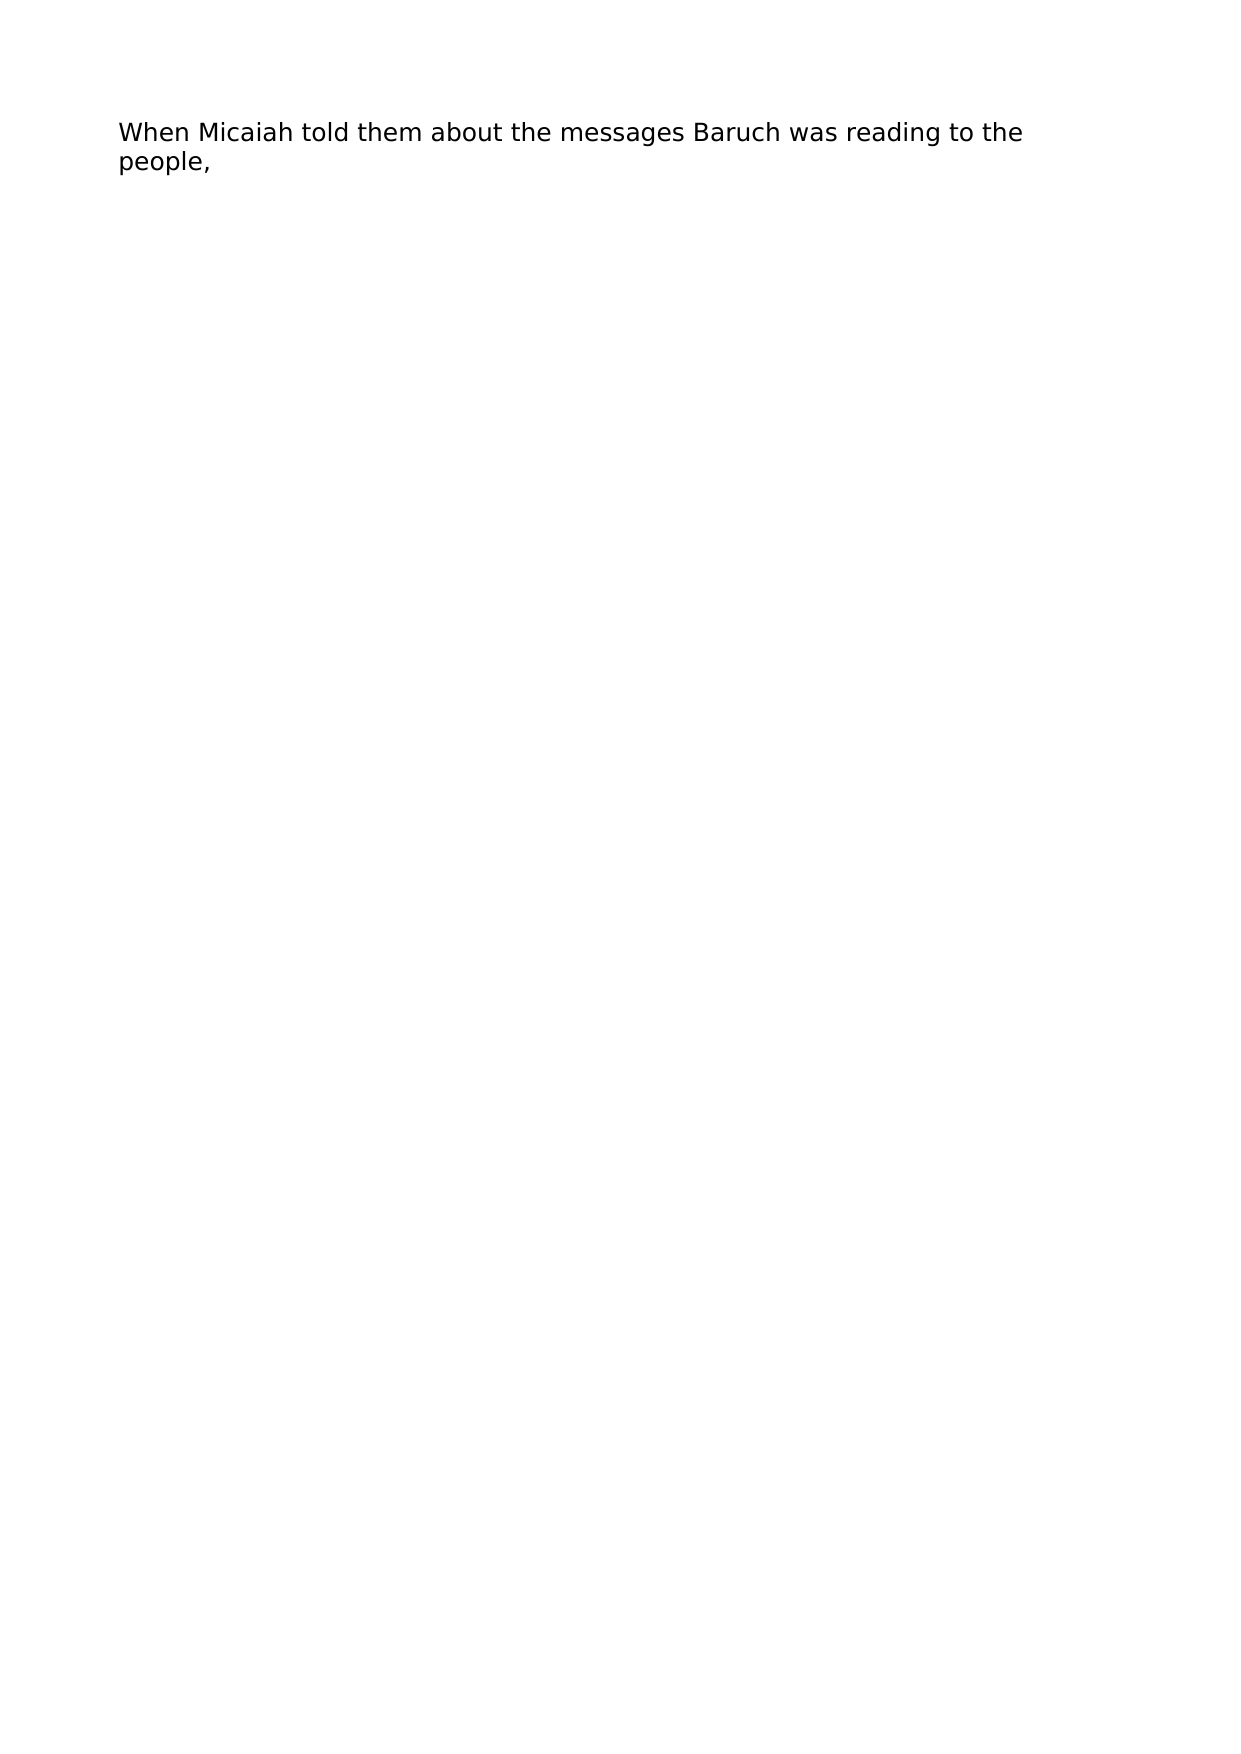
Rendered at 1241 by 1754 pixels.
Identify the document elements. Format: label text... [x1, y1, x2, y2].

text When Micaiah told them about the messages Baruch was reading to the people, [118, 118, 1122, 176]
